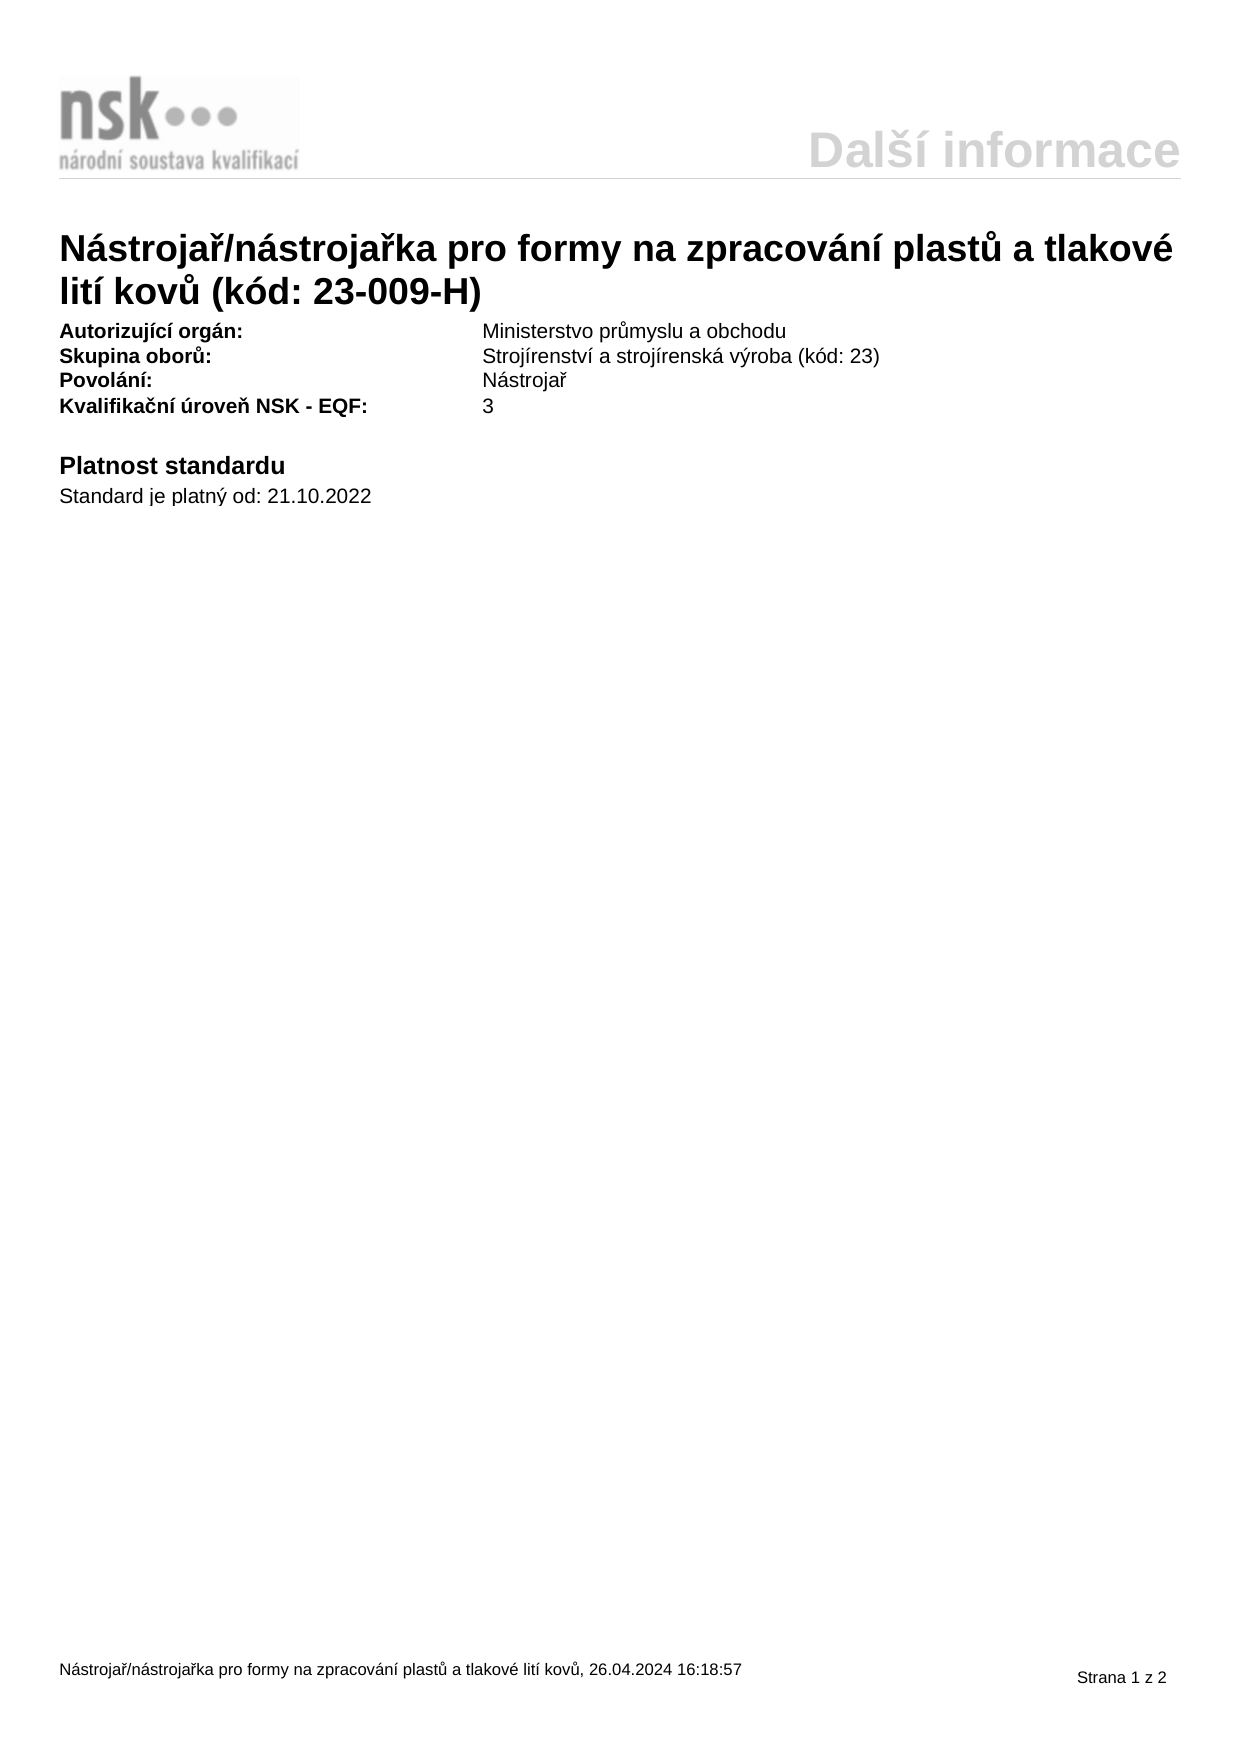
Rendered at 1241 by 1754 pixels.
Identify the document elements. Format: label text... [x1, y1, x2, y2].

table_cell [1167, 196, 1181, 224]
table_cell [1167, 506, 1181, 806]
table_cell Povolání: [59, 368, 482, 392]
table_cell Nástrojař/nástrojařka pro formy na zpracování plastů a tlakové lití kovů (kód: 23-009-H) [59, 224, 1181, 313]
table_cell [119, 806, 482, 1106]
table_cell [59, 1384, 119, 1659]
table_cell [59, 179, 1181, 196]
table_cell [619, 418, 627, 447]
table_cell [482, 506, 619, 806]
table_cell [627, 1106, 861, 1383]
table_cell [619, 1106, 627, 1383]
table_cell [627, 418, 861, 447]
table_cell [59, 313, 119, 319]
table_cell [119, 313, 482, 319]
table_cell Ministerstvo průmyslu a obchodu [482, 319, 1181, 344]
table_cell [59, 506, 119, 806]
picture [58, 59, 620, 172]
table_cell [619, 806, 627, 1106]
table_cell Nástrojař/nástrojařka pro formy na zpracování plastů a tlakové lití kovů, 26.04.2024 16:18:57 [59, 1660, 861, 1696]
table_cell [119, 172, 482, 178]
table_cell [482, 196, 619, 224]
table_cell [59, 172, 119, 178]
table_cell [1167, 1660, 1181, 1696]
table_cell [59, 418, 119, 447]
table_cell [627, 196, 861, 224]
table_cell [861, 1106, 1167, 1383]
table_cell [482, 418, 619, 447]
table_cell [119, 418, 482, 447]
table_cell [861, 506, 1167, 806]
table_cell [861, 1384, 1167, 1659]
table_cell [861, 806, 1167, 1106]
table_cell [861, 196, 1167, 224]
table_cell [119, 1384, 482, 1659]
table_cell [861, 313, 1167, 319]
table_cell [482, 313, 619, 319]
table_cell [119, 506, 482, 806]
table_cell [627, 313, 861, 319]
table_cell [619, 1384, 627, 1659]
table_cell [619, 313, 627, 319]
table_header Další informace [627, 59, 1181, 178]
table_cell 3 [482, 394, 1181, 417]
table_cell [1167, 418, 1181, 447]
table_cell [627, 806, 861, 1106]
table_cell Kvalifikační úroveň NSK - EQF: [59, 394, 482, 417]
table_cell [1167, 806, 1181, 1106]
table_cell Strana 1 z 2 [861, 1660, 1167, 1696]
table_cell [59, 196, 119, 224]
table_cell [482, 1106, 619, 1383]
table_cell [1167, 1384, 1181, 1659]
table_cell Autorizující orgán: [59, 319, 482, 343]
table_cell [627, 1384, 861, 1659]
table_cell [119, 196, 482, 224]
table_cell [861, 418, 1167, 447]
table_cell [482, 1384, 619, 1659]
table_cell [1167, 313, 1181, 319]
table_cell [59, 806, 119, 1106]
table_cell Platnost standardu [59, 448, 1181, 483]
table_cell Nástrojař [482, 368, 1181, 393]
table_cell Strojírenství a strojírenská výroba (kód: 23) [482, 344, 1181, 368]
table_cell [627, 506, 861, 806]
table_cell [482, 172, 619, 178]
table_cell [59, 1106, 119, 1383]
table_cell [482, 806, 619, 1106]
table_cell Standard je platný od: 21.10.2022 [59, 484, 1181, 506]
table_cell [1167, 1106, 1181, 1383]
table_cell [119, 1106, 482, 1383]
table_cell [619, 196, 627, 224]
table_header [620, 59, 627, 172]
table_cell [619, 506, 627, 806]
table_cell Skupina oborů: [59, 344, 482, 368]
table_cell [619, 172, 627, 178]
